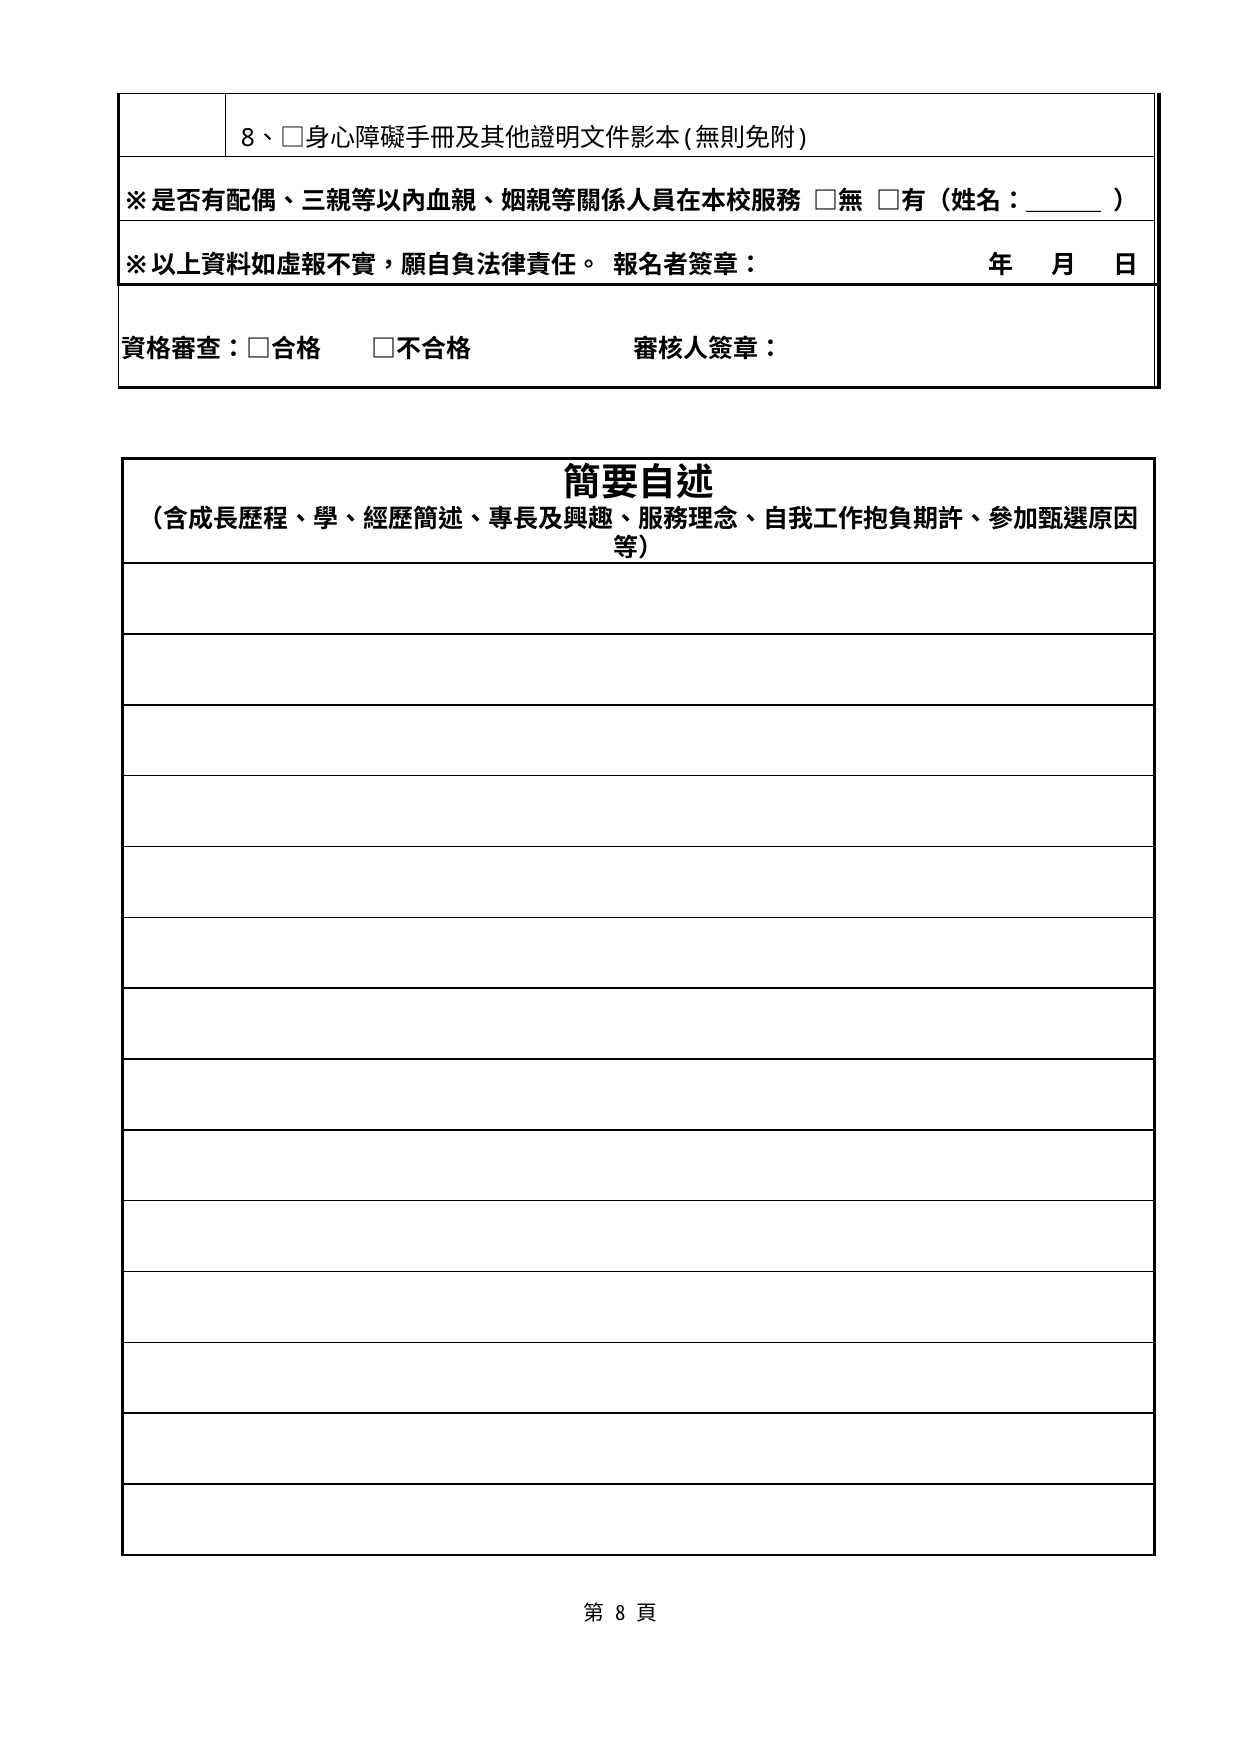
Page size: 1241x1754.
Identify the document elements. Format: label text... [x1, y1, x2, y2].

table_cell [120, 94, 225, 156]
table_cell [124, 564, 1153, 633]
table_cell [124, 1272, 1153, 1341]
table_cell 簡要自述 （含成長歷程、學、經歷簡述、專長及興趣、服務理念、自我工作抱負期許、參加甄選原因等） [124, 460, 1153, 562]
table_cell [124, 1060, 1153, 1129]
table_cell [124, 1414, 1153, 1483]
table_cell [124, 1131, 1153, 1200]
table_cell [124, 1201, 1153, 1271]
table_cell [124, 706, 1153, 775]
table_cell [122, 389, 1155, 457]
table_cell [1155, 389, 1159, 457]
table_cell ※是否有配偶、三親等以內血親、姻親等關係人員在本校服務 □無 □有（姓名：＿＿＿ ） [120, 157, 1154, 219]
table_cell [124, 635, 1153, 704]
table_cell 資格審查：□合格 □不合格 審核人簽章： [119, 286, 1154, 386]
table_cell [124, 776, 1153, 846]
table_cell 8、□身心障礙手冊及其他證明文件影本(無則免附) [226, 94, 1154, 156]
table_cell [124, 1485, 1153, 1554]
table_cell [124, 1343, 1153, 1412]
table_cell [124, 847, 1153, 916]
table_cell [124, 989, 1153, 1058]
table_cell [118, 389, 122, 457]
table_cell [124, 918, 1153, 987]
table_cell ※以上資料如虛報不實，願自負法律責任。 報名者簽章： 年 月 日 [120, 221, 1154, 283]
